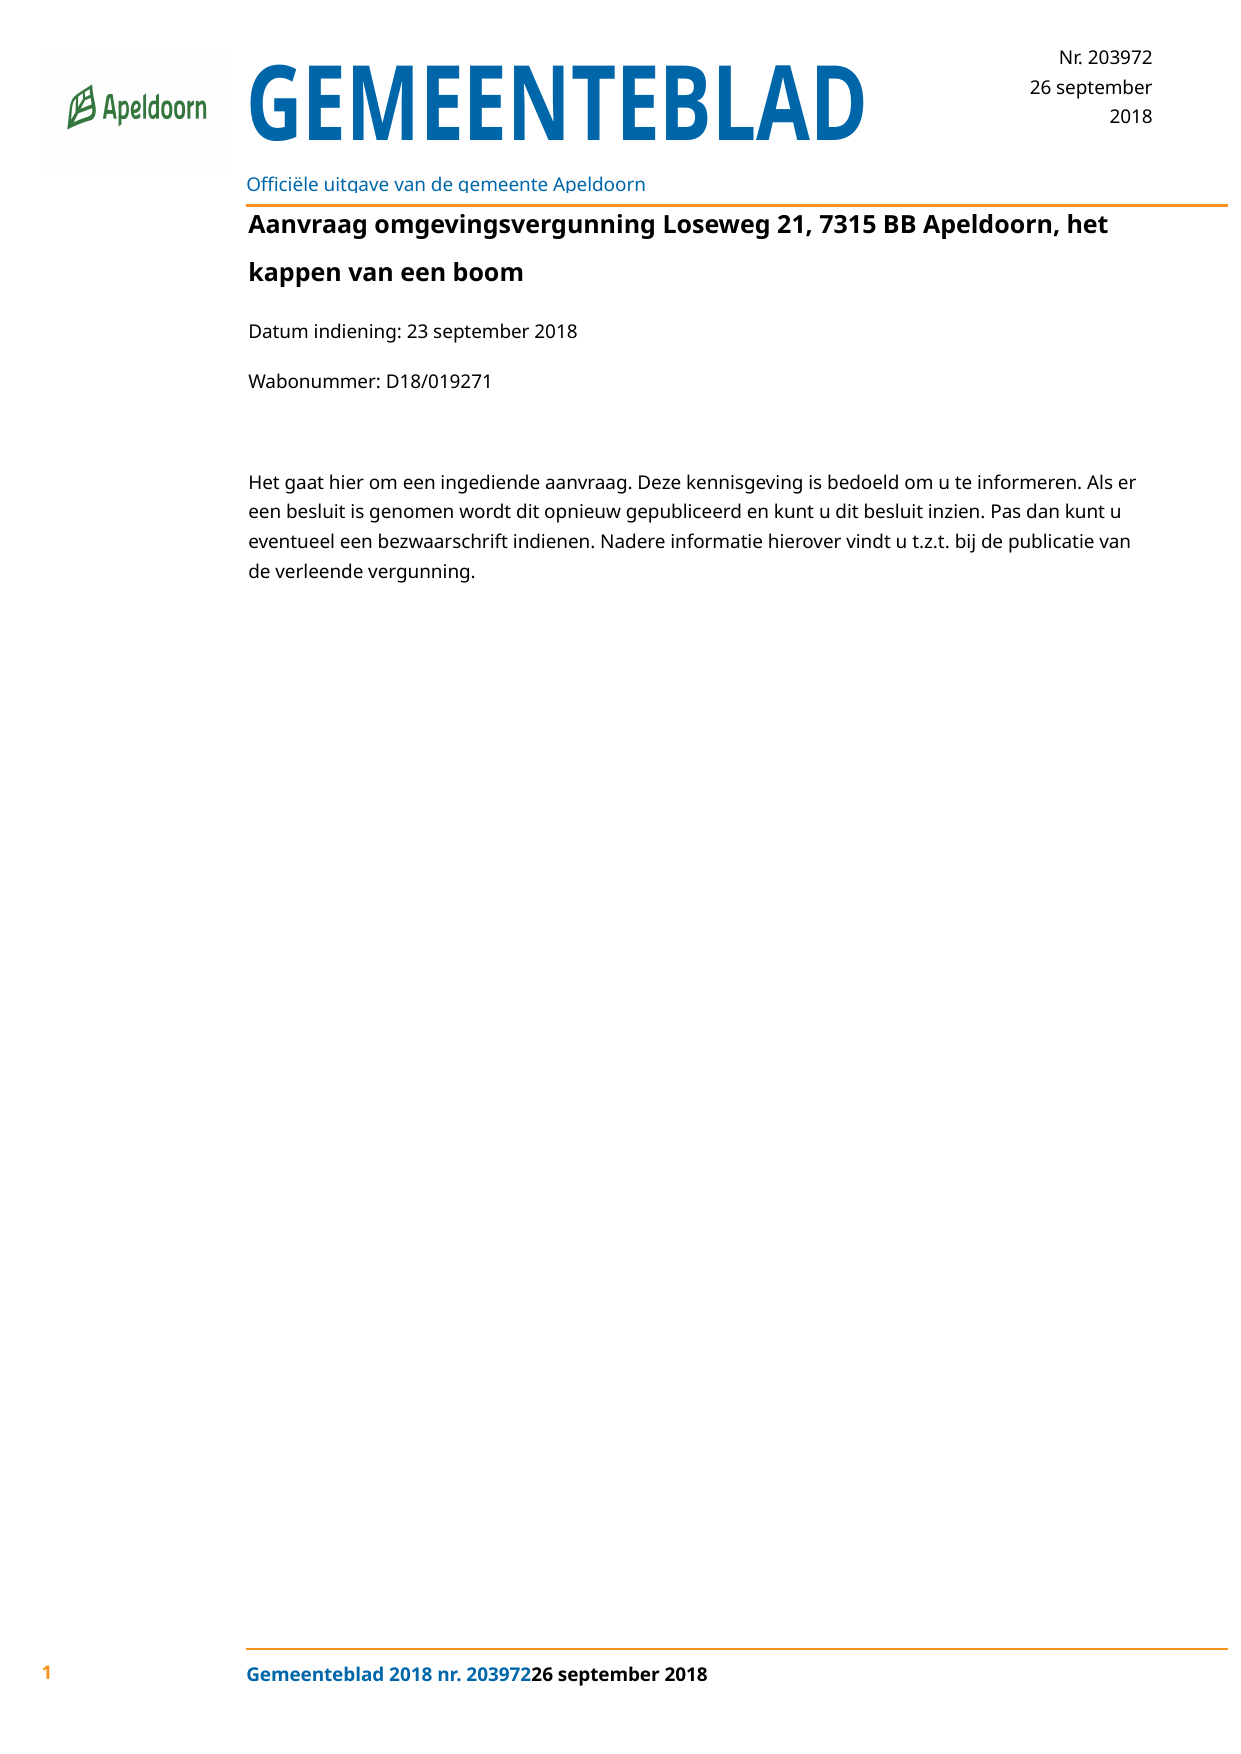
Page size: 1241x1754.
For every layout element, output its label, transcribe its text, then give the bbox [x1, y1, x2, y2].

text Aanvraag omgevingsvergunning Loseweg 21, 7315 BB Apeldoorn, het kappen van een boom [248, 207, 1152, 288]
text Wabonummer: D18/019271 [248, 368, 1152, 394]
text Het gaat hier om een ingediende aanvraag. Deze kennisgeving is bedoeld om u te informeren. Als er een besluit is genomen wordt dit opnieuw gepubliceerd en kunt u dit besluit inzien. Pas dan kunt u eventueel een bezwaarschrift indienen. Nadere informatie hierover vindt u t.z.t. bij de publicatie van de verleende vergunning. [248, 469, 1152, 584]
text Datum indiening: 23 september 2018 [248, 318, 1152, 344]
picture [41, 47, 231, 172]
